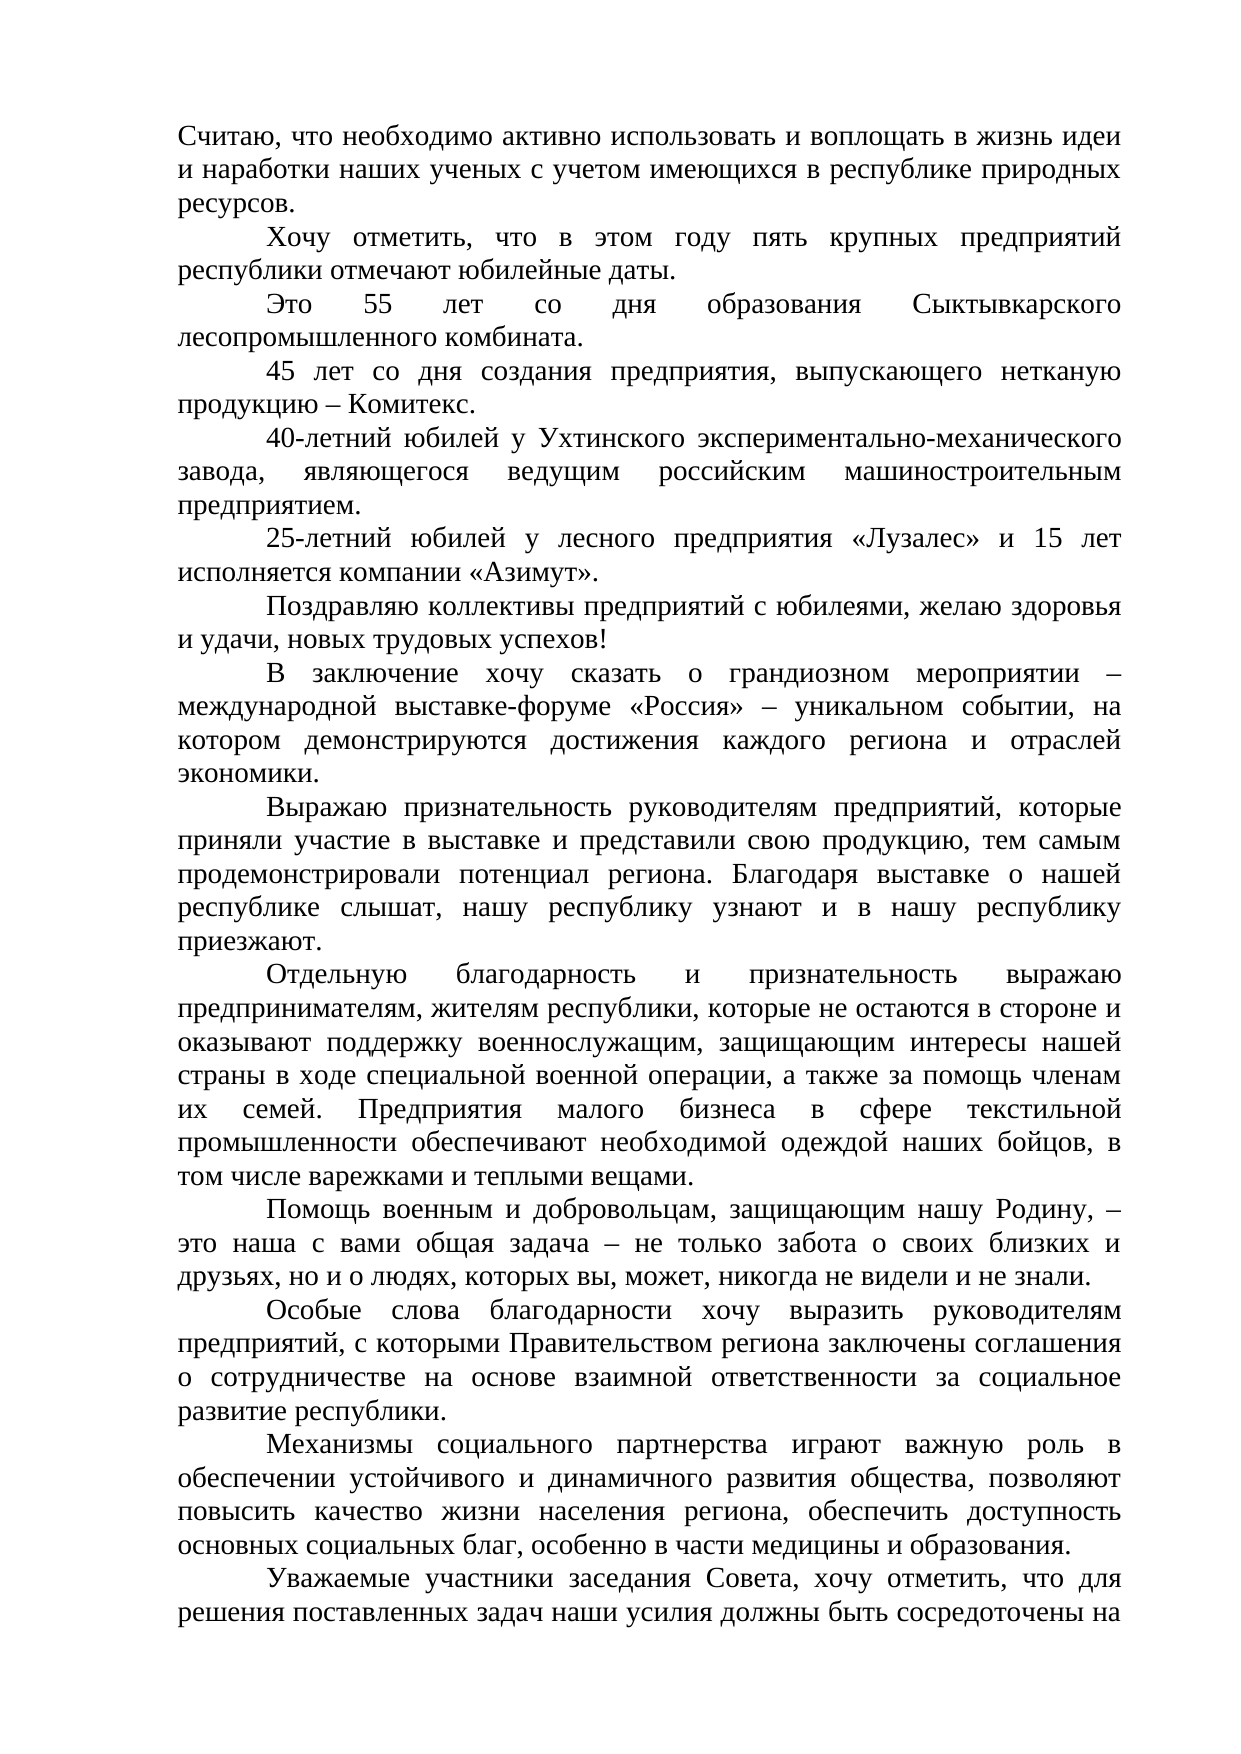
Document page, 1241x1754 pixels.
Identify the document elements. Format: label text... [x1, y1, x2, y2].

text Механизмы социального партнерства играют важную роль в обеспечении устойчивого и динамичного развития общества, позволяют повысить качество жизни населения региона, обеспечить доступность основных социальных благ, особенно в части медицины и образования. [177, 1426, 1122, 1560]
text Поздравляю коллективы предприятий с юбилеями, желаю здоровья и удачи, новых трудовых успехов! [177, 588, 1122, 655]
text 40-летний юбилей у Ухтинского экспериментально-механического завода, являющегося ведущим российским машиностроительным предприятием. [177, 420, 1122, 521]
text 45 лет со дня создания предприятия, выпускающего нетканую продукцию – Комитекс. [177, 353, 1122, 420]
text Выражаю признательность руководителям предприятий, которые приняли участие в выставке и представили свою продукцию, тем самым продемонстрировали потенциал региона. Благодаря выставке о нашей республике слышат, нашу республику узнают и в нашу республику приезжают. [177, 789, 1122, 957]
text Отдельную благодарность и признательность выражаю предпринимателям, жителям республики, которые не остаются в стороне и оказывают поддержку военнослужащим, защищающим интересы нашей страны в ходе специальной военной операции, а также за помощь членам их семей. Предприятия малого бизнеса в сфере текстильной промышленности обеспечивают необходимой одеждой наших бойцов, в том числе варежками и теплыми вещами. [177, 957, 1122, 1191]
text Особые слова благодарности хочу выразить руководителям предприятий, с которыми Правительством региона заключены соглашения о сотрудничестве на основе взаимной ответственности за социальное развитие республики. [177, 1292, 1122, 1426]
text Помощь военным и добровольцам, защищающим нашу Родину, – это наша с вами общая задача – не только забота о своих близких и друзьях, но и о людях, которых вы, может, никогда не видели и не знали. [177, 1191, 1122, 1292]
text Это 55 лет со дня образования Сыктывкарского лесопромышленного комбината. [177, 286, 1122, 353]
text 25-летний юбилей у лесного предприятия «Лузалес» и 15 лет исполняется компании «Азимут». [177, 521, 1122, 588]
text Считаю, что необходимо активно использовать и воплощать в жизнь идеи и наработки наших ученых с учетом имеющихся в республике природных ресурсов. [177, 118, 1122, 219]
text В заключение хочу сказать о грандиозном мероприятии – международной выставке-форуме «Россия» – уникальном событии, на котором демонстрируются достижения каждого региона и отраслей экономики. [177, 655, 1122, 789]
text Уважаемые участники заседания Совета, хочу отметить, что для решения поставленных задач наши усилия должны быть сосредоточены на [177, 1560, 1122, 1627]
text Хочу отметить, что в этом году пять крупных предприятий республики отмечают юбилейные даты. [177, 219, 1122, 286]
